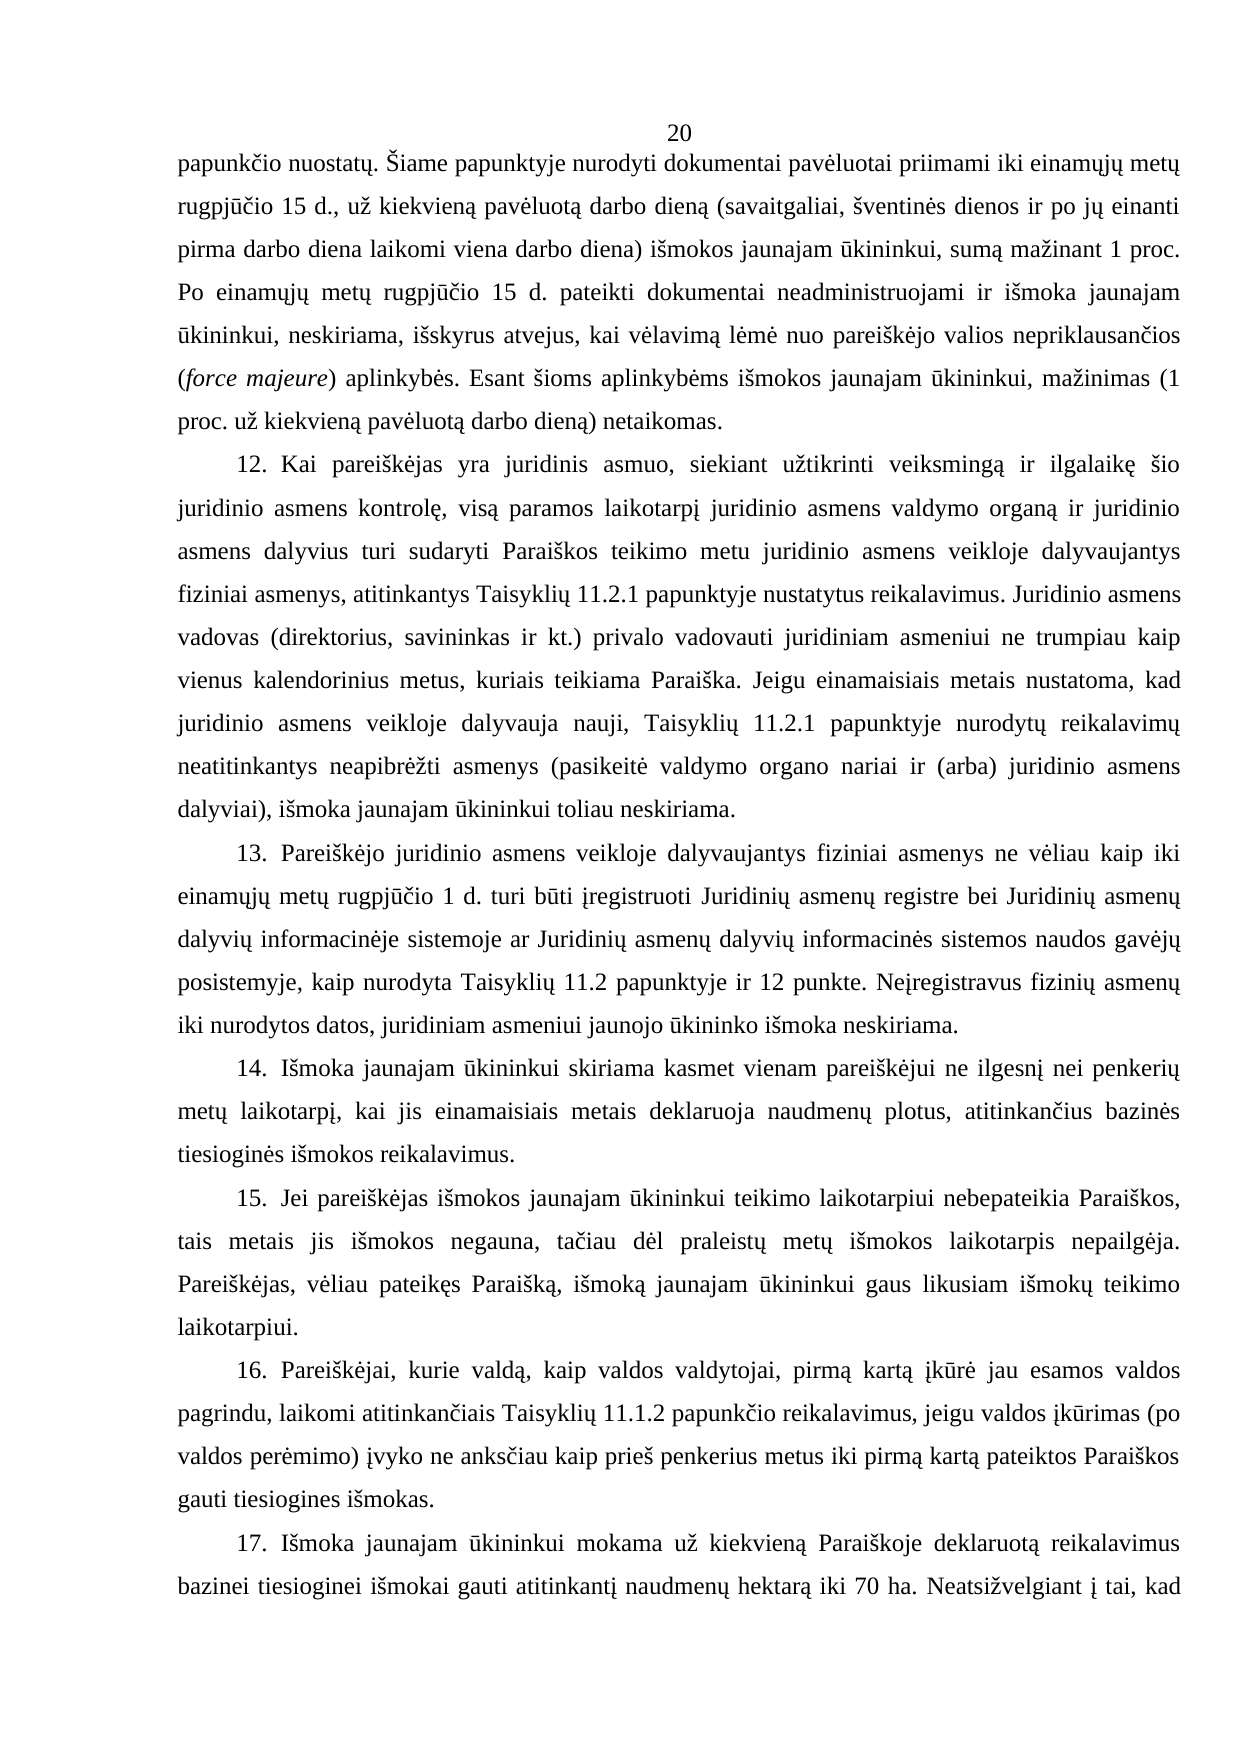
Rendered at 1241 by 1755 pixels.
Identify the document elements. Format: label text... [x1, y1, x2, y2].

text 16. Pareiškėjai, kurie valdą, kaip valdos valdytojai, pirmą kartą įkūrė jau esamos valdos pagrindu, laikomi atitinkančiais Taisyklių 11.1.2 papunkčio reikalavimus, jeigu valdos įkūrimas (po valdos perėmimo) įvyko ne anksčiau kaip prieš penkerius metus iki pirmą kartą pateiktos Paraiškos gauti tiesiogines išmokas. [177, 1355, 1181, 1513]
text 14. Išmoka jaunajam ūkininkui skiriama kasmet vienam pareiškėjui ne ilgesnį nei penkerių metų laikotarpį, kai jis einamaisiais metais deklaruoja naudmenų plotus, atitinkančius bazinės tiesioginės išmokos reikalavimus. [177, 1053, 1181, 1168]
text 13. Pareiškėjo juridinio asmens veikloje dalyvaujantys fiziniai asmenys ne vėliau kaip iki einamųjų metų rugpjūčio 1 d. turi būti įregistruoti Juridinių asmenų registre bei Juridinių asmenų dalyvių informacinėje sistemoje ar Juridinių asmenų dalyvių informacinės sistemos naudos gavėjų posistemyje, kaip nurodyta Taisyklių 11.2 papunktyje ir 12 punkte. Neįregistravus fizinių asmenų iki nurodytos datos, juridiniam asmeniui jaunojo ūkininko išmoka neskiriama. [177, 838, 1181, 1039]
text 15. Jei pareiškėjas išmokos jaunajam ūkininkui teikimo laikotarpiui nebepateikia Paraiškos, tais metais jis išmokos negauna, tačiau dėl praleistų metų išmokos laikotarpis nepailgėja. Pareiškėjas, vėliau pateikęs Paraišką, išmoką jaunajam ūkininkui gaus likusiam išmokų teikimo laikotarpiui. [177, 1183, 1181, 1341]
text 17. Išmoka jaunajam ūkininkui mokama už kiekvieną Paraiškoje deklaruotą reikalavimus bazinei tiesioginei išmokai gauti atitinkantį naudmenų hektarą iki 70 ha. Neatsižvelgiant į tai, kad [177, 1528, 1181, 1599]
text 12. Kai pareiškėjas yra juridinis asmuo, siekiant užtikrinti veiksmingą ir ilgalaikę šio juridinio asmens kontrolę, visą paramos laikotarpį juridinio asmens valdymo organą ir juridinio asmens dalyvius turi sudaryti Paraiškos teikimo metu juridinio asmens veikloje dalyvaujantys fiziniai asmenys, atitinkantys Taisyklių 11.2.1 papunktyje nustatytus reikalavimus. Juridinio asmens vadovas (direktorius, savininkas ir kt.) privalo vadovauti juridiniam asmeniui ne trumpiau kaip vienus kalendorinius metus, kuriais teikiama Paraiška. Jeigu einamaisiais metais nustatoma, kad juridinio asmens veikloje dalyvauja nauji, Taisyklių 11.2.1 papunktyje nurodytų reikalavimų neatitinkantys neapibrėžti asmenys (pasikeitė valdymo organo nariai ir (arba) juridinio asmens dalyviai), išmoka jaunajam ūkininkui toliau neskiriama. [177, 449, 1181, 823]
text papunkčio nuostatų. Šiame papunktyje nurodyti dokumentai pavėluotai priimami iki einamųjų metų rugpjūčio 15 d., už kiekvieną pavėluotą darbo dieną (savaitgaliai, šventinės dienos ir po jų einanti pirma darbo diena laikomi viena darbo diena) išmokos jaunajam ūkininkui, sumą mažinant 1 proc. Po einamųjų metų rugpjūčio 15 d. pateikti dokumentai neadministruojami ir išmoka jaunajam ūkininkui, neskiriama, išskyrus atvejus, kai vėlavimą lėmė nuo pareiškėjo valios nepriklausančios (force majeure) aplinkybės. Esant šioms aplinkybėms išmokos jaunajam ūkininkui, mažinimas (1 proc. už kiekvieną pavėluotą darbo dieną) netaikomas. [177, 148, 1181, 435]
